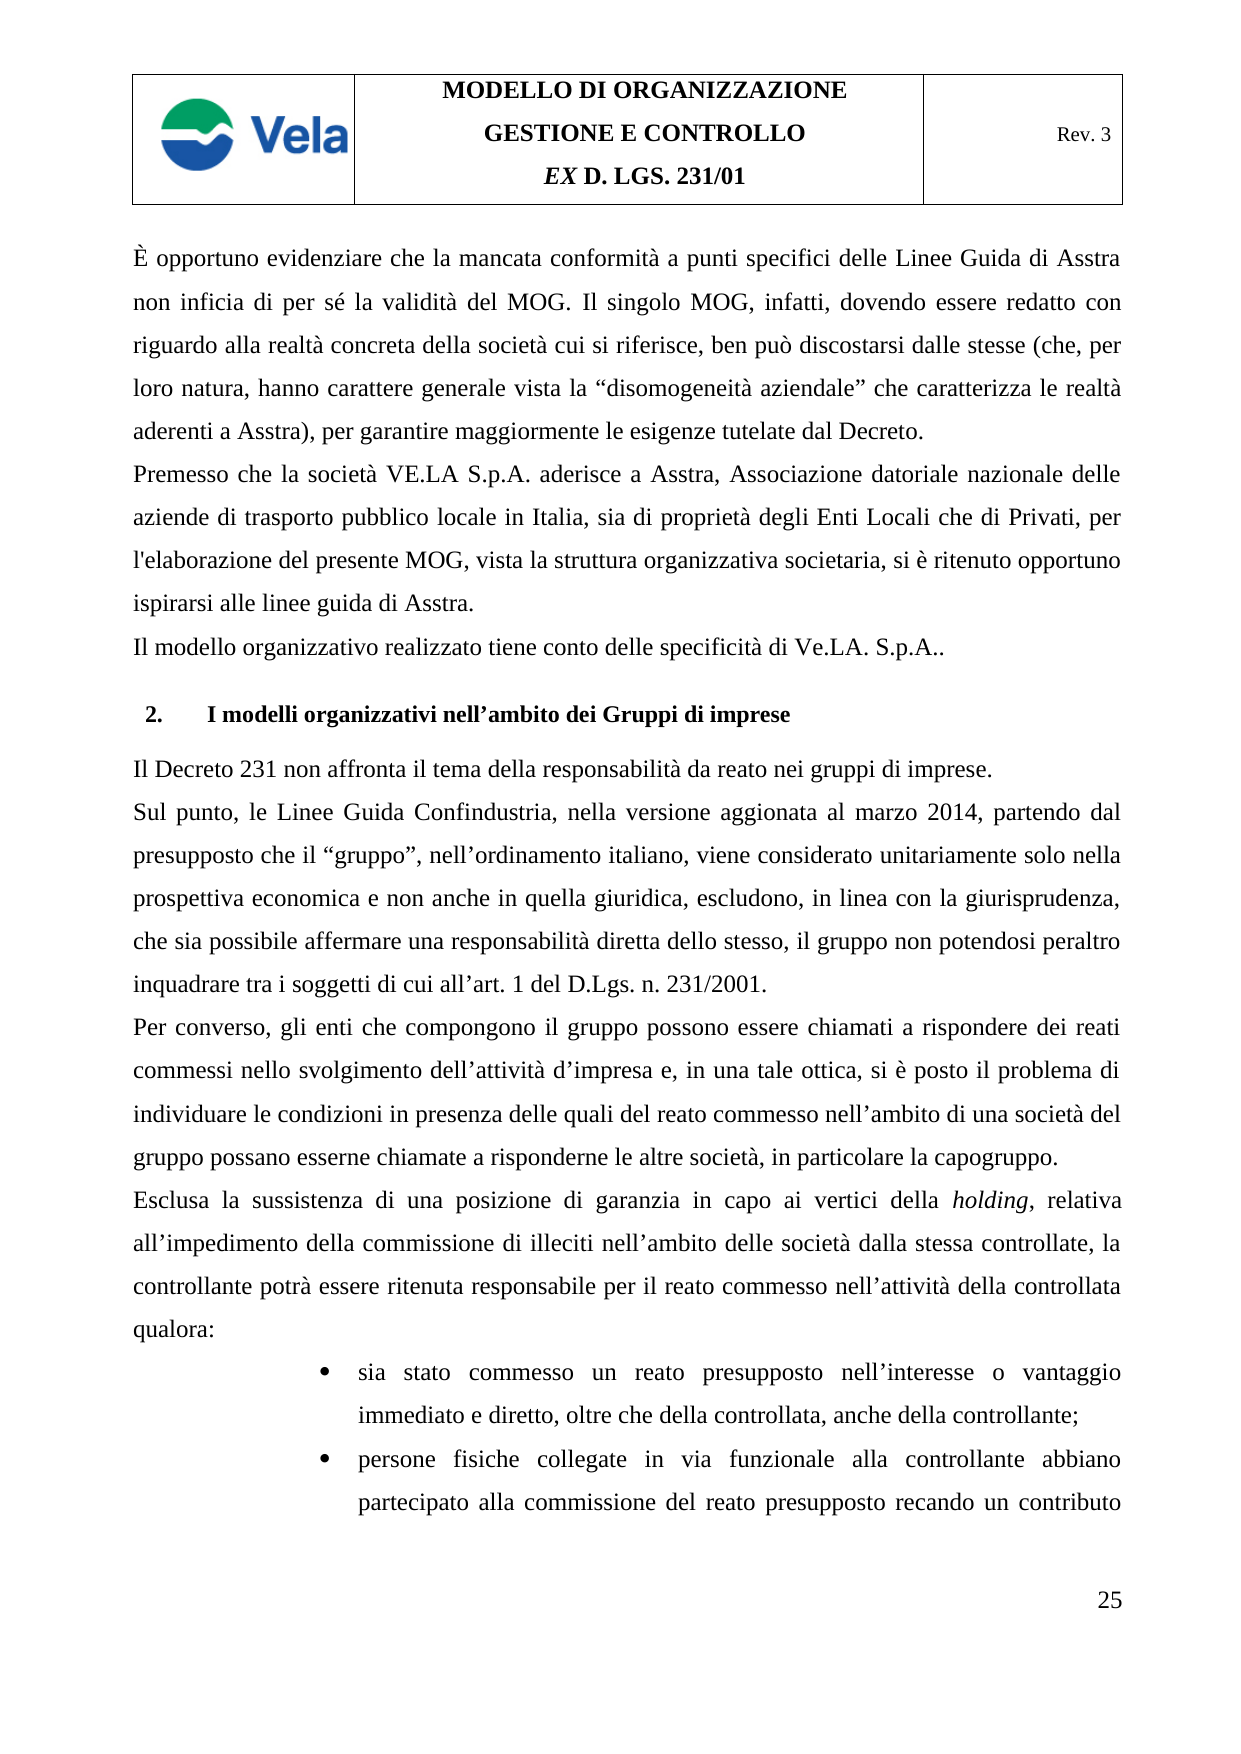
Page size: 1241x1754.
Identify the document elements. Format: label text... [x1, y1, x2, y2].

text Sul punto, le Linee Guida Confindustria, nella versione aggionata al marzo 2014, partendo dal presupposto che il “gruppo”, nell’ordinamento italiano, viene considerato unitariamente solo nella prospettiva economica e non anche in quella giuridica, escludono, in linea con la giurisprudenza, che sia possibile affermare una responsabilità diretta dello stesso, il gruppo non potendosi peraltro inquadrare tra i soggetti di cui all’art. 1 del D.Lgs. n. 231/2001. [133, 797, 1122, 998]
text Per converso, gli enti che compongono il gruppo possono essere chiamati a rispondere dei reati commessi nello svolgimento dell’attività d’impresa e, in una tale ottica, si è posto il problema di individuare le condizioni in presenza delle quali del reato commesso nell’ambito di una società del gruppo possano esserne chiamate a risponderne le altre società, in particolare la capogruppo. [133, 1012, 1122, 1171]
text È opportuno evidenziare che la mancata conformità a punti specifici delle Linee Guida di Asstra non inficia di per sé la validità del MOG. Il singolo MOG, infatti, dovendo essere redatto con riguardo alla realtà concreta della società cui si riferisce, ben può discostarsi dalle stesse (che, per loro natura, hanno carattere generale vista la “disomogeneità aziendale” che caratterizza le realtà aderenti a Asstra), per garantire maggiormente le esigenze tutelate dal Decreto. [133, 243, 1122, 445]
text Il modello organizzativo realizzato tiene conto delle specificità di Ve.LA. S.p.A.. [133, 632, 1122, 660]
list persone fisiche collegate in via funzionale alla controllante abbiano partecipato alla commissione del reato presupposto recando un contributo [320, 1444, 1122, 1516]
text Premesso che la società VE.LA S.p.A. aderisce a Asstra, Associazione datoriale nazionale delle aziende di trasporto pubblico locale in Italia, sia di proprietà degli Enti Locali che di Privati, per l'elaborazione del presente MOG, vista la struttura organizzativa societaria, si è ritenuto opportuno ispirarsi alle linee guida di Asstra. [133, 459, 1122, 617]
text Il Decreto 231 non affronta il tema della responsabilità da reato nei gruppi di imprese. [133, 754, 1122, 782]
text Esclusa la sussistenza di una posizione di garanzia in capo ai vertici della holding, relativa all’impedimento della commissione di illeciti nell’ambito delle società dalla stessa controllate, la controllante potrà essere ritenuta responsabile per il reato commesso nell’attività della controllata qualora: [133, 1185, 1122, 1343]
list sia stato commesso un reato presupposto nell’interesse o vantaggio immediato e diretto, oltre che della controllata, anche della controllante; [320, 1357, 1122, 1429]
subtitle 2. I modelli organizzativi nell’ambito dei Gruppi di imprese [133, 700, 1122, 727]
